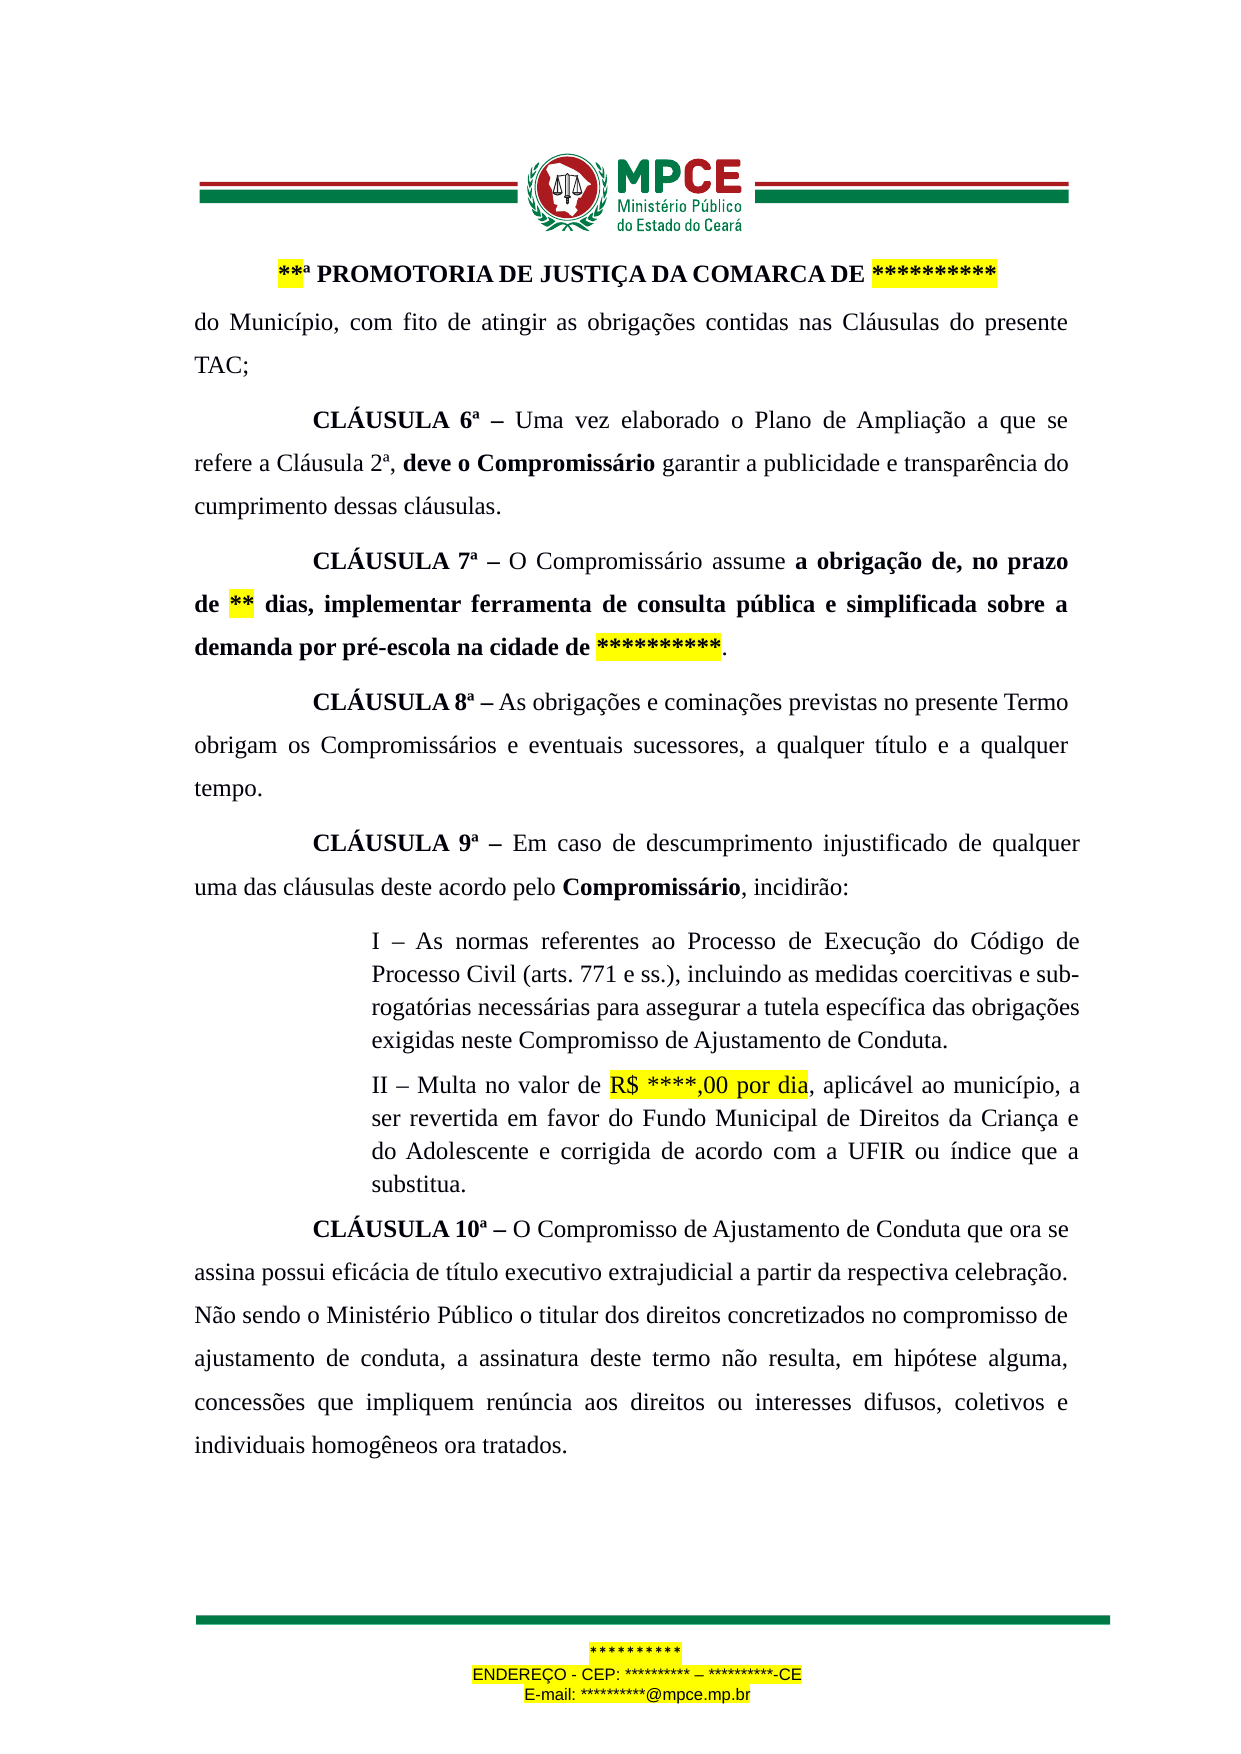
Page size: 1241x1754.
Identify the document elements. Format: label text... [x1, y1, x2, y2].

subtitle I – As normas referentes ao Processo de Execução do Código de Processo Civil (arts. 771 e ss.), incluindo as medidas coercitivas e sub-rogatórias necessárias para assegurar a tutela específica das obrigações exigidas neste Compromisso de Ajustamento de Conduta. [371, 926, 1080, 1054]
subtitle CLÁUSULA 9ª – Em caso de descumprimento injustificado de qualquer uma das cláusulas deste acordo pelo Compromissário, incidirão: [194, 828, 1080, 900]
subtitle CLÁUSULA 8ª – As obrigações e cominações previstas no presente Termo obrigam os Compromissários e eventuais sucessores, a qualquer título e a qualquer tempo. [194, 687, 1069, 802]
subtitle II – Multa no valor de R$ ****,00 por dia, aplicável ao município, a ser revertida em favor do Fundo Municipal de Direitos da Criança e do Adolescente e corrigida de acordo com a UFIR ou índice que a substitua. [371, 1070, 1080, 1198]
subtitle CLÁUSULA 6ª – Uma vez elaborado o Plano de Ampliação a que se refere a Cláusula 2ª, deve o Compromissário garantir a publicidade e transparência do cumprimento dessas cláusulas. [194, 405, 1069, 520]
subtitle CLÁUSULA 7ª – O Compromissário assume a obrigação de, no prazo de ** dias, implementar ferramenta de consulta pública e simplificada sobre a demanda por pré-escola na cidade de **********. [194, 546, 1069, 661]
subtitle do Município, com fito de atingir as obrigações contidas nas Cláusulas do presente TAC; [194, 307, 1069, 379]
subtitle CLÁUSULA 10ª – O Compromisso de Ajustamento de Conduta que ora se assina possui eficácia de título executivo extrajudicial a partir da respectiva celebração. Não sendo o Ministério Público o titular dos direitos concretizados no compromisso de ajustamento de conduta, a assinatura deste termo não resulta, em hipótese alguma, concessões que impliquem renúncia aos direitos ou interesses difusos, coletivos e individuais homogêneos ora tratados. [194, 1214, 1069, 1458]
picture [194, 1614, 1111, 1625]
